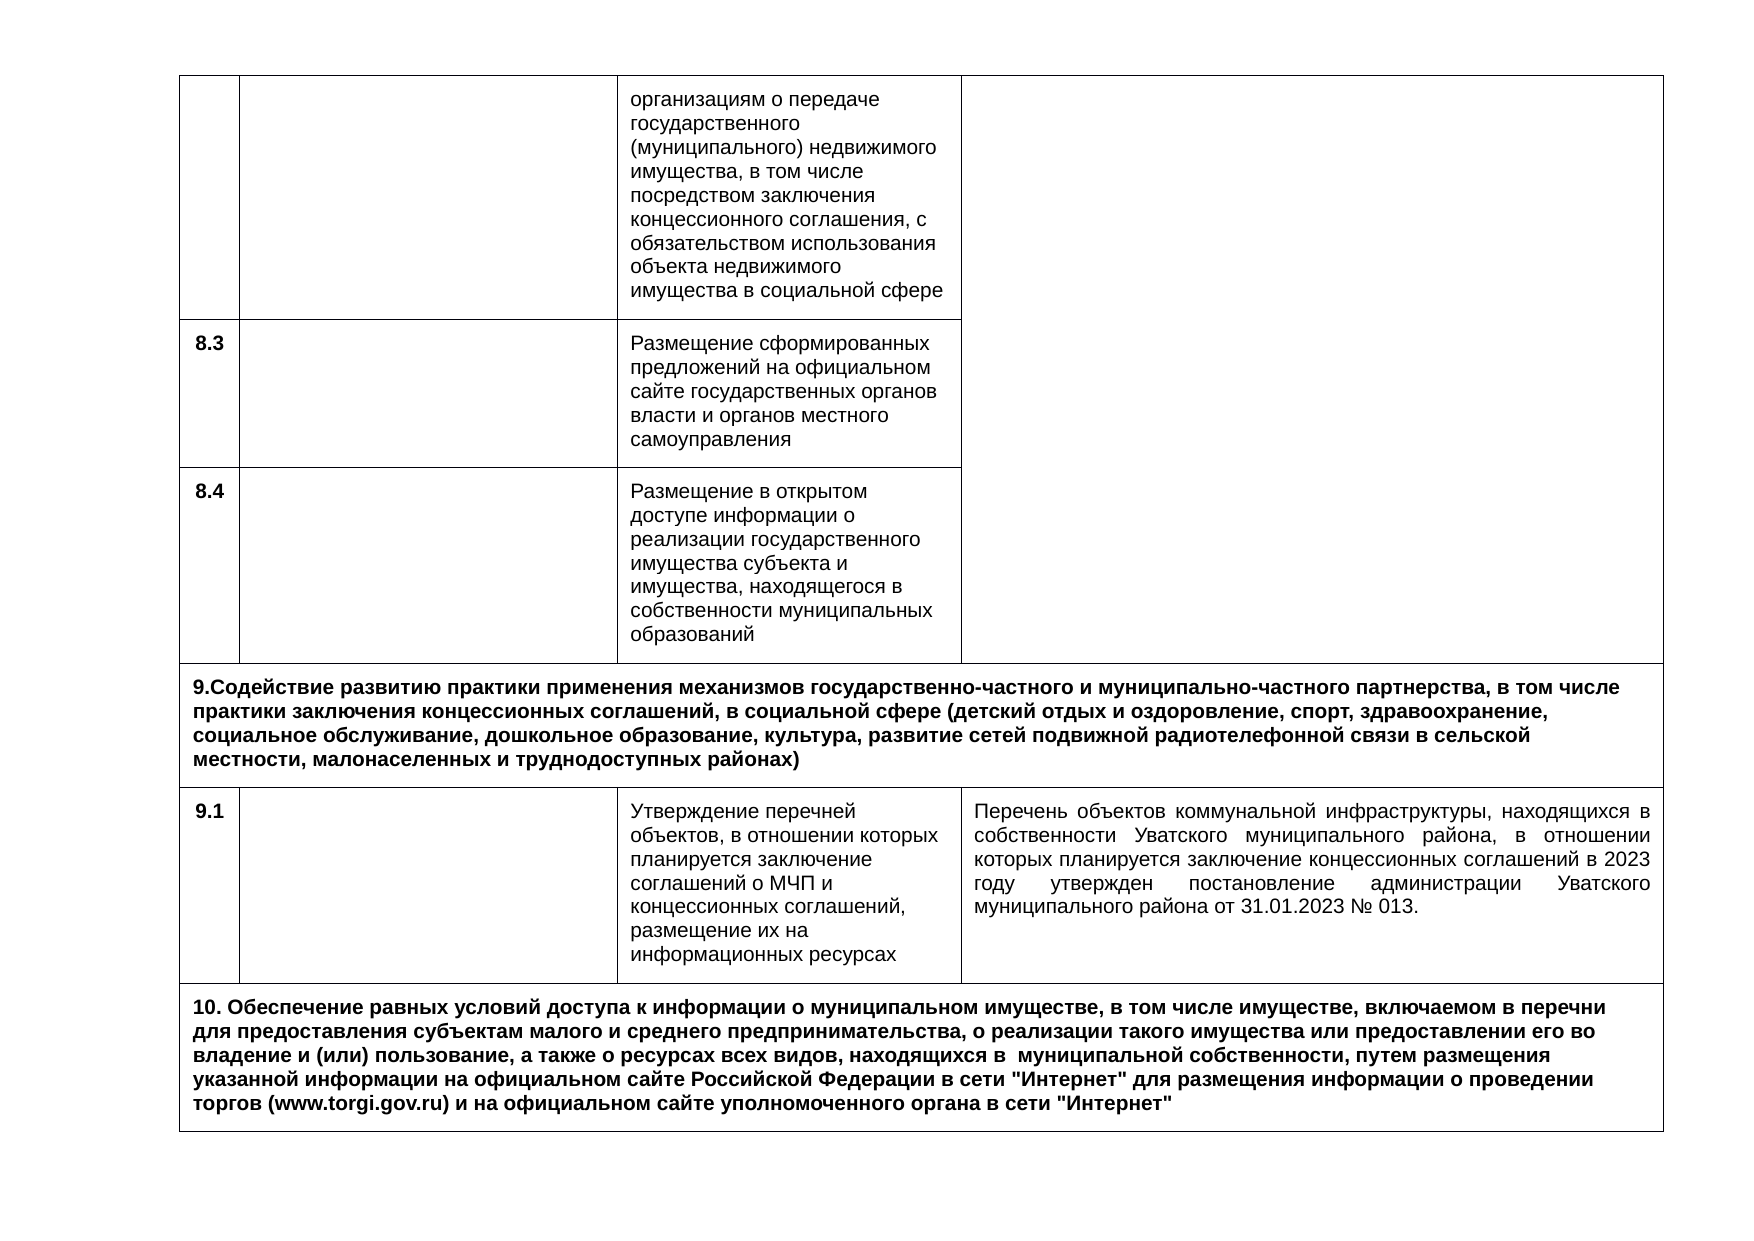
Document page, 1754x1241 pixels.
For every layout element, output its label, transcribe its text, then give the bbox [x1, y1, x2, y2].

table_cell организациям о передаче государственного (муниципального) недвижимого имущества, в том числе посредством заключения концессионного соглашения, с обязательством использования объекта недвижимого имущества в социальной сфере [618, 76, 961, 319]
table_cell 9.1 [180, 788, 239, 983]
table_cell [240, 788, 617, 983]
table_cell 8.4 [180, 468, 239, 663]
table_cell Размещение сформированных предложений на официальном сайте государственных органов власти и органов местного самоуправления [618, 320, 961, 467]
table_cell [240, 320, 617, 467]
table_cell 8.3 [180, 320, 239, 467]
table_cell Утверждение перечней объектов, в отношении которых планируется заключение соглашений о МЧП и концессионных соглашений, размещение их на информационных ресурсах [618, 788, 961, 983]
table_cell 10. Обеспечение равных условий доступа к информации о муниципальном имуществе, в том числе имуществе, включаемом в перечни для предоставления субъектам малого и среднего предпринимательства, о реализации такого имущества или предоставлении его во владение и (или) пользование, а также о ресурсах всех видов, находящихся в муниципальной собственности, путем размещения указанной информации на официальном сайте Российской Федерации в сети "Интернет" для размещения информации о проведении торгов (www.torgi.gov.ru) и на официальном сайте уполномоченного органа в сети "Интернет" [180, 984, 1663, 1131]
table_cell [180, 76, 239, 319]
table_cell Размещение в открытом доступе информации о реализации государственного имущества субъекта и имущества, находящегося в собственности муниципальных образований [618, 468, 961, 663]
table_cell [240, 468, 617, 663]
table_cell [962, 76, 1663, 663]
table_cell [240, 76, 617, 319]
table_cell 9.Содействие развитию практики применения механизмов государственно-частного и муниципально-частного партнерства, в том числе практики заключения концессионных соглашений, в социальной сфере (детский отдых и оздоровление, спорт, здравоохранение, социальное обслуживание, дошкольное образование, культура, развитие сетей подвижной радиотелефонной связи в сельской местности, малонаселенных и труднодоступных районах) [180, 664, 1663, 787]
table_cell Перечень объектов коммунальной инфраструктуры, находящихся в собственности Уватского муниципального района, в отношении которых планируется заключение концессионных соглашений в 2023 году утвержден постановление администрации Уватского муниципального района от 31.01.2023 № 013. [962, 788, 1663, 983]
